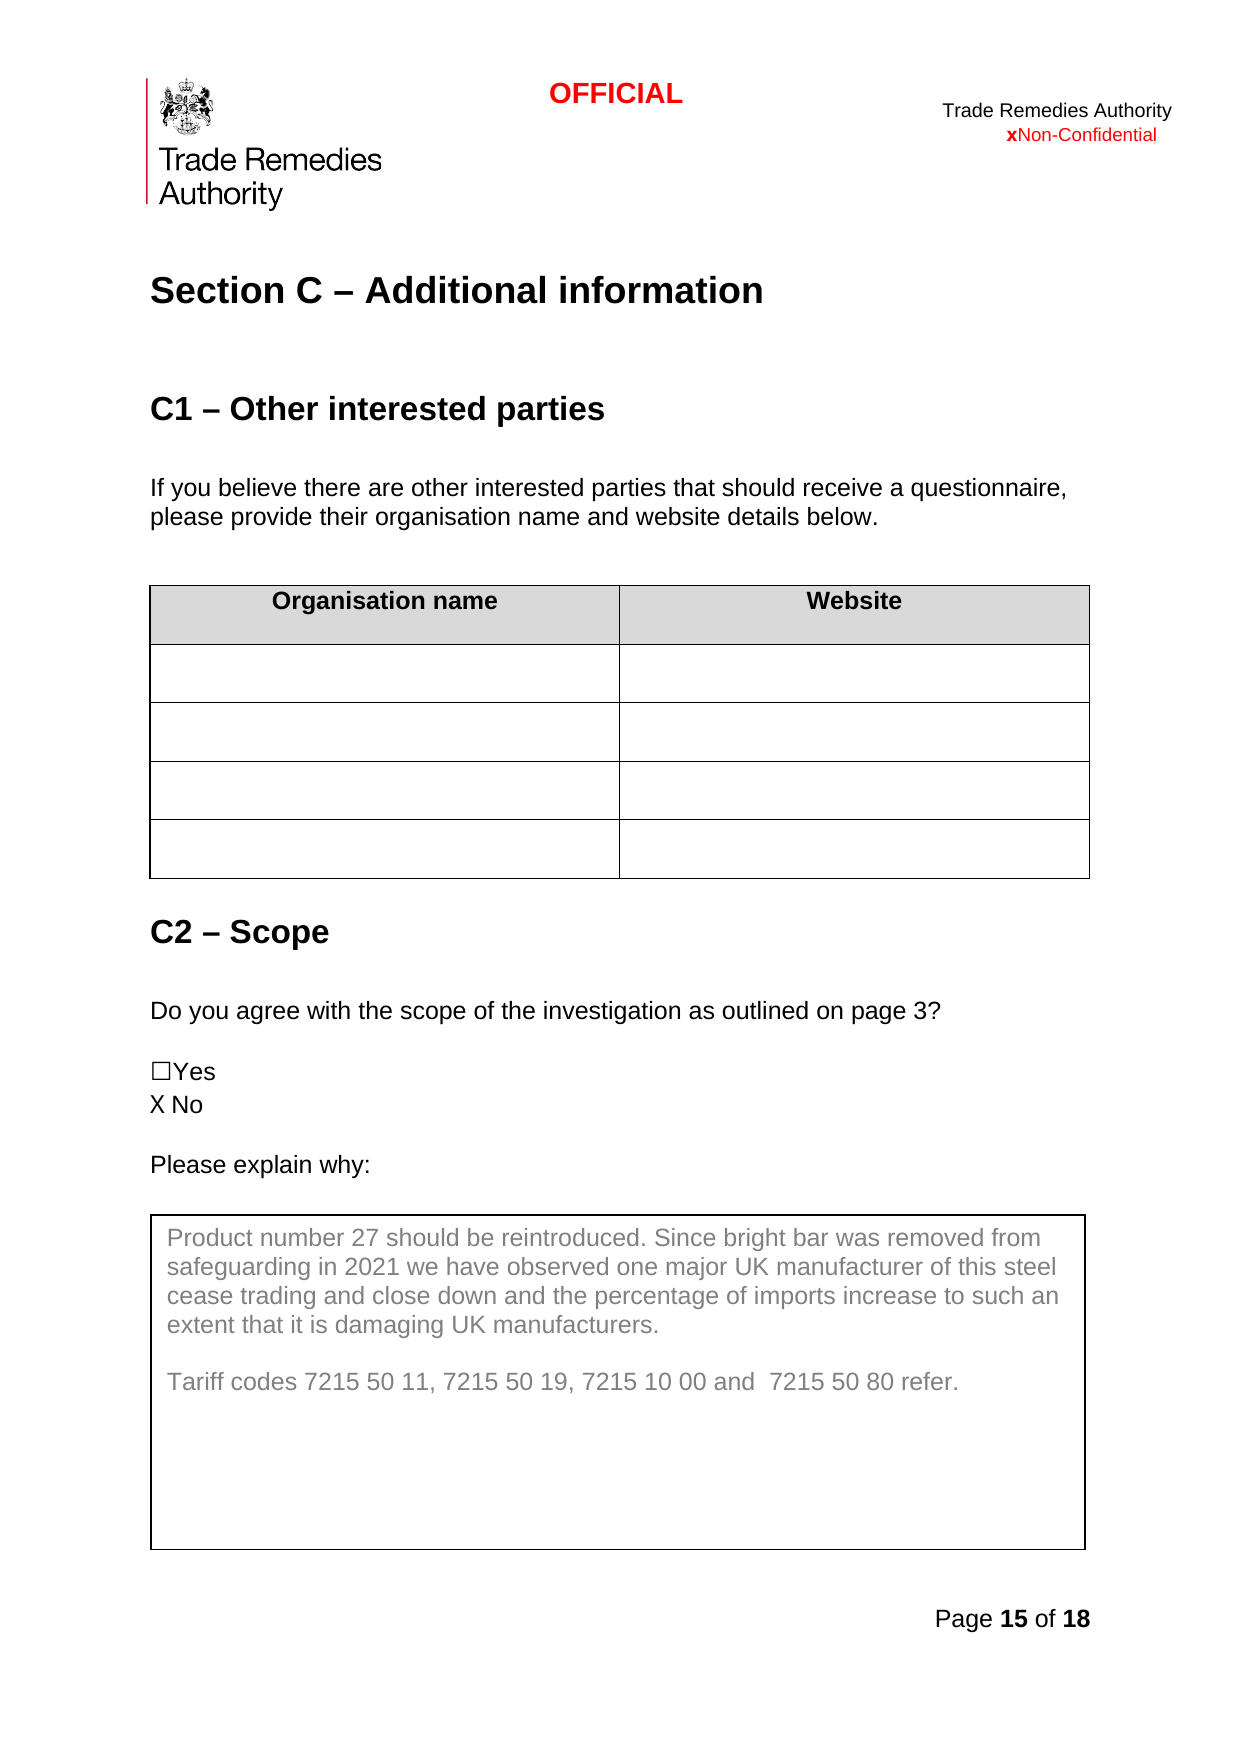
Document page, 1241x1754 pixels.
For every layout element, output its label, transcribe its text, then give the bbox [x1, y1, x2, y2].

table_cell [151, 645, 619, 702]
subtitle C1 – Other interested parties [150, 389, 1090, 428]
subtitle Section C – Additional information [150, 268, 1090, 311]
text X No [150, 1087, 1090, 1121]
table_cell [620, 645, 1089, 702]
text ☐Yes [150, 1053, 1090, 1087]
text Tariff codes 7215 50 11, 7215 50 19, 7215 10 00 and 7215 50 80 refer. [167, 1367, 1069, 1396]
table_cell [620, 762, 1089, 819]
text If you believe there are other interested parties that should receive a questionnaire, please provide their organisation name and website details below. [150, 473, 1090, 531]
text Do you agree with the scope of the investigation as outlined on page 3? [150, 996, 1090, 1024]
table_cell [151, 762, 619, 819]
table_cell [620, 703, 1089, 761]
table_cell [620, 820, 1089, 878]
text Product number 27 should be reintroduced. Since bright bar was removed from safeguarding in 2021 we have observed one major UK manufacturer of this steel cease trading and close down and the percentage of imports increase to such an extent that it is damaging UK manufacturers. [167, 1223, 1069, 1338]
subtitle C2 – Scope [150, 912, 1090, 950]
table_cell [151, 820, 619, 878]
table_header Organisation name [151, 586, 619, 644]
table_cell [151, 703, 619, 761]
table_header Website [620, 586, 1089, 644]
text Please explain why: [150, 1150, 1090, 1179]
